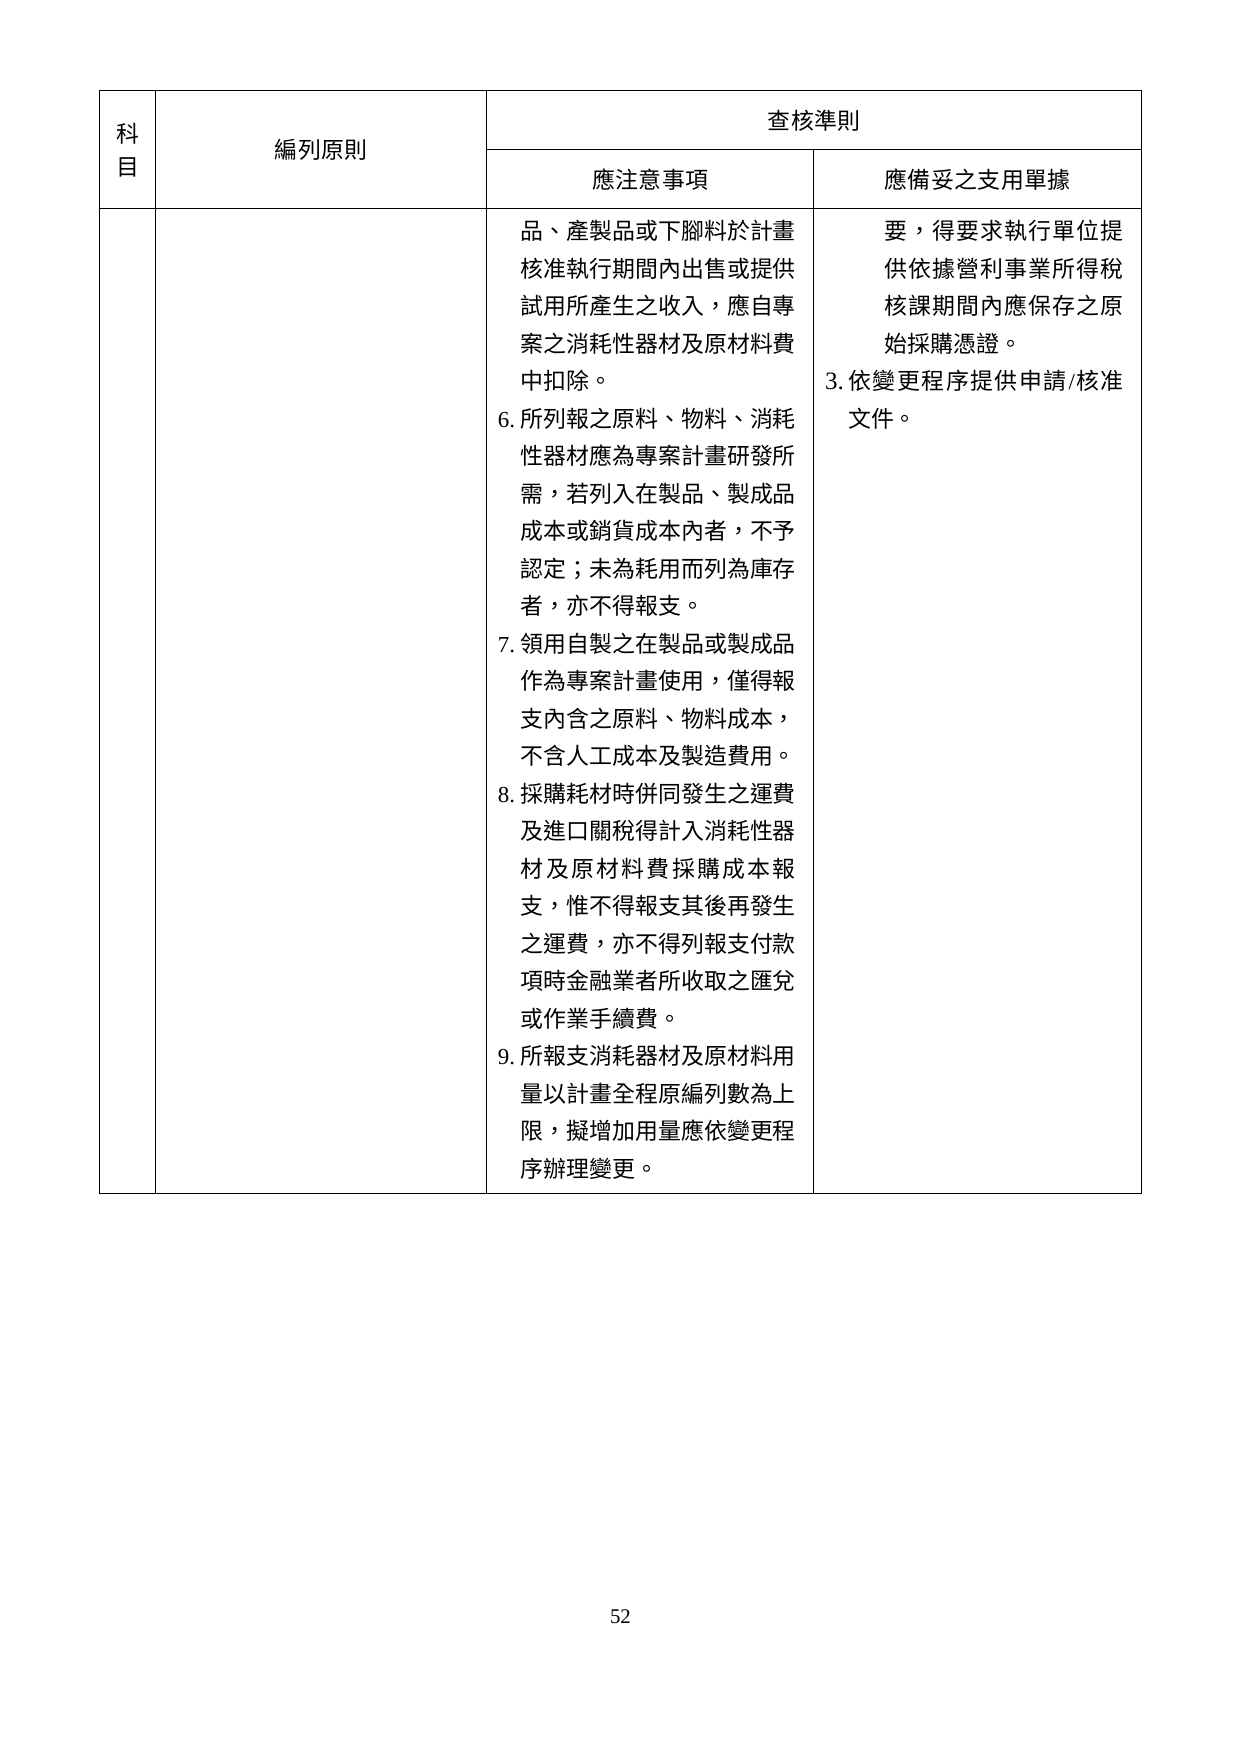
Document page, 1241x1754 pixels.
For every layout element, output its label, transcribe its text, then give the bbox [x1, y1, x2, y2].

table_header 查核準則 [487, 91, 1141, 148]
table_cell [100, 209, 155, 1193]
table_cell 品、產製品或下腳料於計畫核准執行期間內出售或提供試用所產生之收入，應自專案之消耗性器材及原材料費中扣除。 所列報之原料、物料、消耗性器材應為專案計畫研發所需，若列入在製品、製成品成本或銷貨成本內者，不予認定；未為耗用而列為庫存者，亦不得報支。 領用自製之在製品或製成品作為專案計畫使用，僅得報支內含之原料、物料成本，不含人工成本及製造費用。 採購耗材時併同發生之運費及進口關稅得計入消耗性器材及原材料費採購成本報支，惟不得報支其後再發生之運費，亦不得列報支付款項時金融業者所收取之匯兌或作業手續費。 所報支消耗器材及原材料用量以計畫全程原編列數為上限，擬增加用量應依變更程序辦理變更。 [487, 209, 813, 1193]
table_cell 為專案計畫採購者應提供： 請購單或費用申請、核銷單、採購單、驗收單、統一發票、收據、invoice、進口報單、分攤表(須加蓋計畫專章)及付款憑證。 內部記帳傳票(摘要欄或專案欄應依據計畫類別註明A+前瞻型)、明細帳。 足以佐證付款之水單、信用狀、匯款單、支票影本、銀行對帳單、進口結匯單據、銀行轉帳、零用金支付清單等支付證明（涉及外幣支付時應附當時之外幣匯率表）。 自共通性器材及原材料領料應提供： 領料單(須加蓋計畫專章)。 原物料進、耗、存資料、費用分攤表或費用計算表。 內部記帳傳票(摘要欄或專案欄應依據計畫類別註明A+前瞻型)、明細帳。 查核人員如認為有必要，得要求執行單位提供依據營利事業所得稅核課期間內應保存之原始採購憑證。 依變更程序提供申請/核准文件。 [814, 209, 1141, 1193]
table_cell 應備妥之支用單據 [814, 150, 1141, 208]
table_header 科目 [100, 91, 155, 208]
table_cell 應注意事項 [487, 150, 813, 208]
table_header 編列原則 [156, 91, 486, 208]
table_cell [156, 209, 486, 1193]
